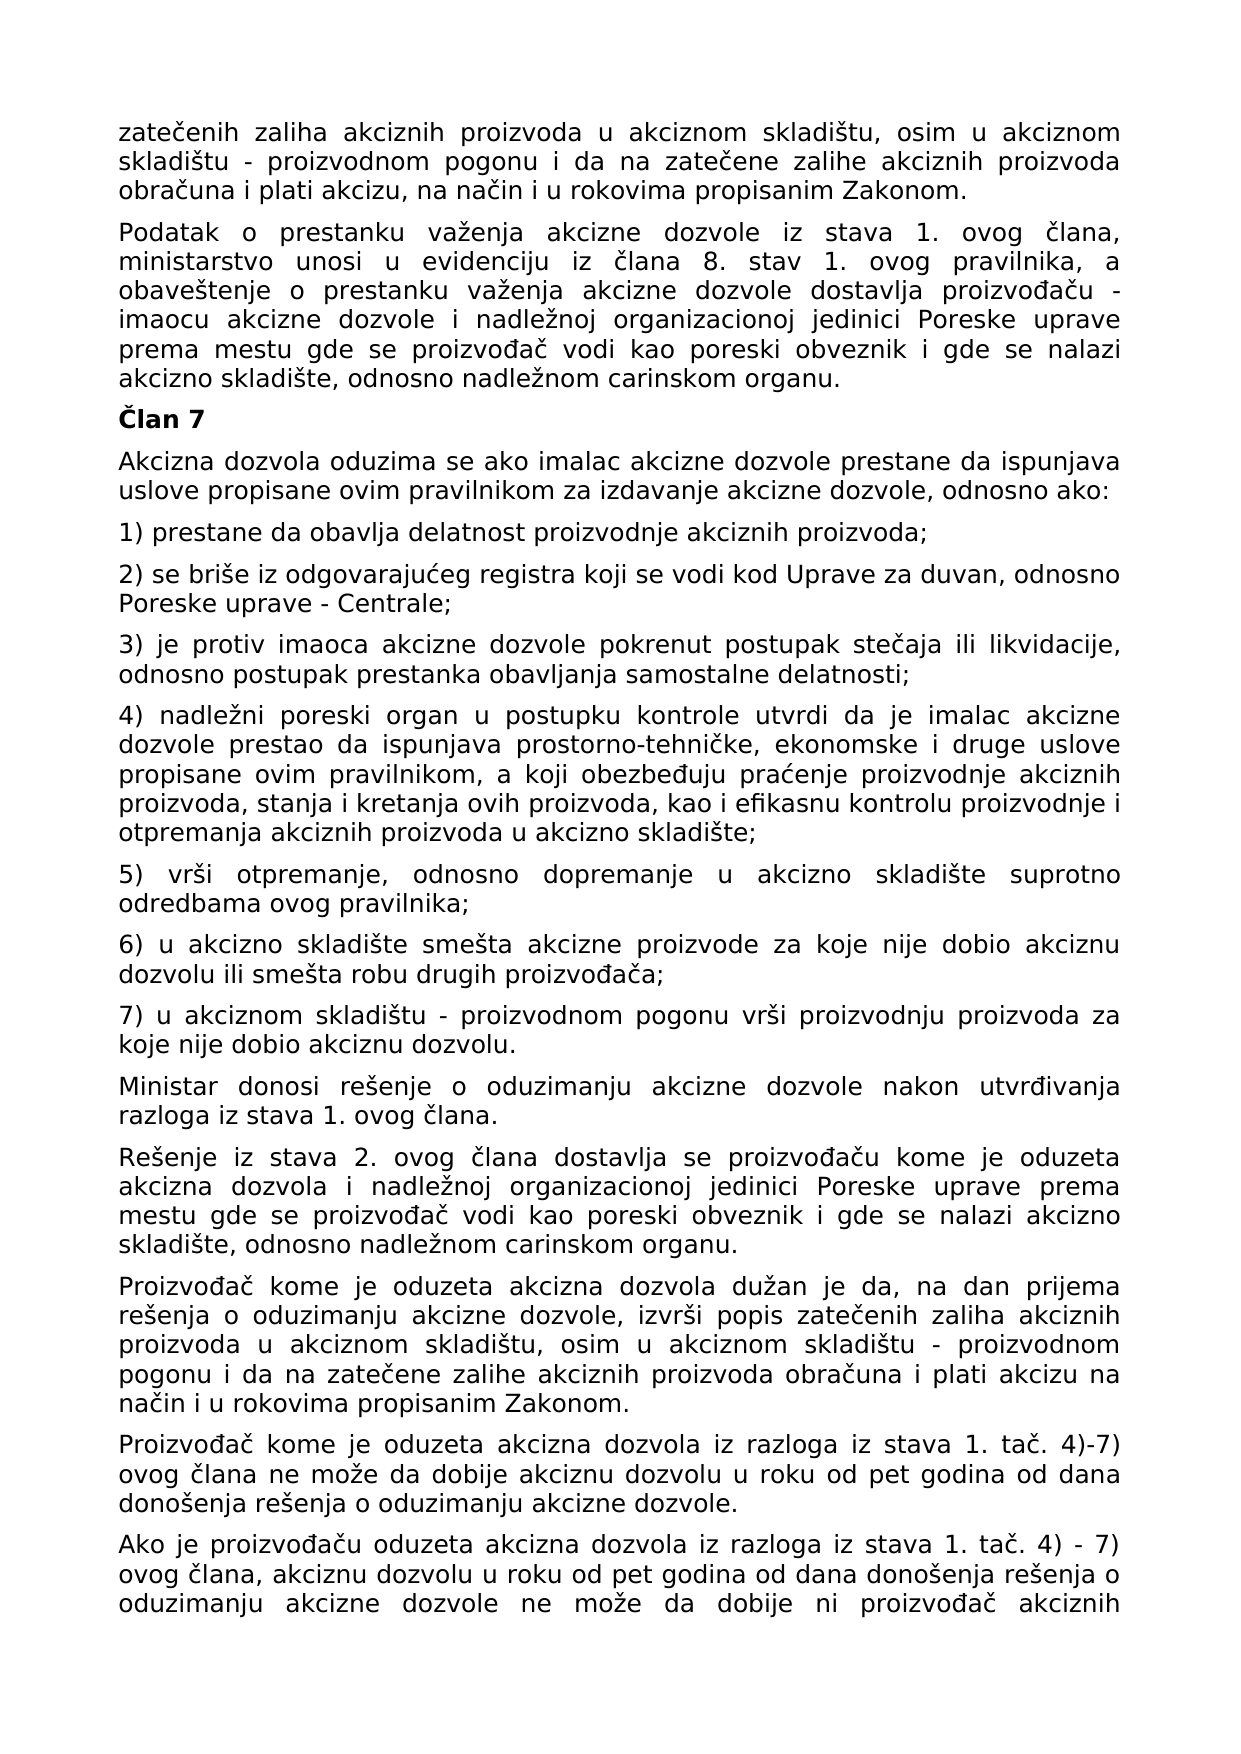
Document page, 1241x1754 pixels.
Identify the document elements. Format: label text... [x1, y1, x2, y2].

text 6) u akcizno skladište smešta akcizne proizvode za koje nije dobio akciznu dozvolu ili smešta robu drugih proizvođača; [118, 931, 1122, 989]
text Akcizna dozvola oduzima se ako imalac akcizne dozvole prestane da ispunjava uslove propisane ovim pravilnikom za izdavanje akcizne dozvole, odnosno ako: [118, 447, 1122, 506]
text Proizvođač kome je oduzeta akcizna dozvola iz razloga iz stava 1. tač. 4)-7) ovog člana ne može da dobije akciznu dozvolu u roku od pet godina od dana donošenja rešenja o oduzimanju akcizne dozvole. [118, 1431, 1122, 1518]
text zatečenih zaliha akciznih proizvoda u akciznom skladištu, osim u akciznom skladištu - proizvodnom pogonu i da na zatečene zalihe akciznih proizvoda obračuna i plati akcizu, na način i u rokovima propisanim Zakonom. [118, 118, 1122, 206]
text Ministar donosi rešenje o oduzimanju akcizne dozvole nakon utvrđivanja razloga iz stava 1. ovog člana. [118, 1072, 1122, 1131]
text 7) u akciznom skladištu - proizvodnom pogonu vrši proizvodnju proizvoda za koje nije dobio akciznu dozvolu. [118, 1001, 1122, 1060]
text Član 7 [118, 406, 1122, 435]
text 5) vrši otpremanje, odnosno dopremanje u akcizno skladište suprotno odredbama ovog pravilnika; [118, 860, 1122, 918]
text Proizvođač kome je oduzeta akcizna dozvola dužan je da, na dan prijema rešenja o oduzimanju akcizne dozvole, izvrši popis zatečenih zaliha akciznih proizvoda u akciznom skladištu, osim u akciznom skladištu - proizvodnom pogonu i da na zatečene zalihe akciznih proizvoda obračuna i plati akcizu na način i u rokovima propisanim Zakonom. [118, 1272, 1122, 1418]
text Ako je proizvođaču oduzeta akcizna dozvola iz razloga iz stava 1. tač. 4) - 7) ovog člana, akciznu dozvolu u roku od pet godina od dana donošenja rešenja o oduzimanju akcizne dozvole ne može da dobije ni proizvođač akciznih [118, 1531, 1122, 1618]
text 3) je protiv imaoca akcizne dozvole pokrenut postupak stečaja ili likvidacije, odnosno postupak prestanka obavljanja samostalne delatnosti; [118, 631, 1122, 689]
text Rešenje iz stava 2. ovog člana dostavlja se proizvođaču kome je oduzeta akcizna dozvola i nadležnoj organizacionoj jedinici Poreske uprave prema mestu gde se proizvođač vodi kao poreski obveznik i gde se nalazi akcizno skladište, odnosno nadležnom carinskom organu. [118, 1143, 1122, 1260]
text 4) nadležni poreski organ u postupku kontrole utvrdi da je imalac akcizne dozvole prestao da ispunjava prostorno-tehničke, ekonomske i druge uslove propisane ovim pravilnikom, a koji obezbeđuju praćenje proizvodnje akciznih proizvoda, stanja i kretanja ovih proizvoda, kao i efikasnu kontrolu proizvodnje i otpremanja akciznih proizvoda u akcizno skladište; [118, 701, 1122, 847]
text Podatak o prestanku važenja akcizne dozvole iz stava 1. ovog člana, ministarstvo unosi u evidenciju iz člana 8. stav 1. ovog pravilnika, a obaveštenje o prestanku važenja akcizne dozvole dostavlja proizvođaču - imaocu akcizne dozvole i nadležnoj organizacionoj jedinici Poreske uprave prema mestu gde se proizvođač vodi kao poreski obveznik i gde se nalazi akcizno skladište, odnosno nadležnom carinskom organu. [118, 218, 1122, 393]
text 2) se briše iz odgovarajućeg registra koji se vodi kod Uprave za duvan, odnosno Poreske uprave - Centrale; [118, 560, 1122, 618]
text 1) prestane da obavlja delatnost proizvodnje akciznih proizvoda; [118, 518, 1122, 547]
